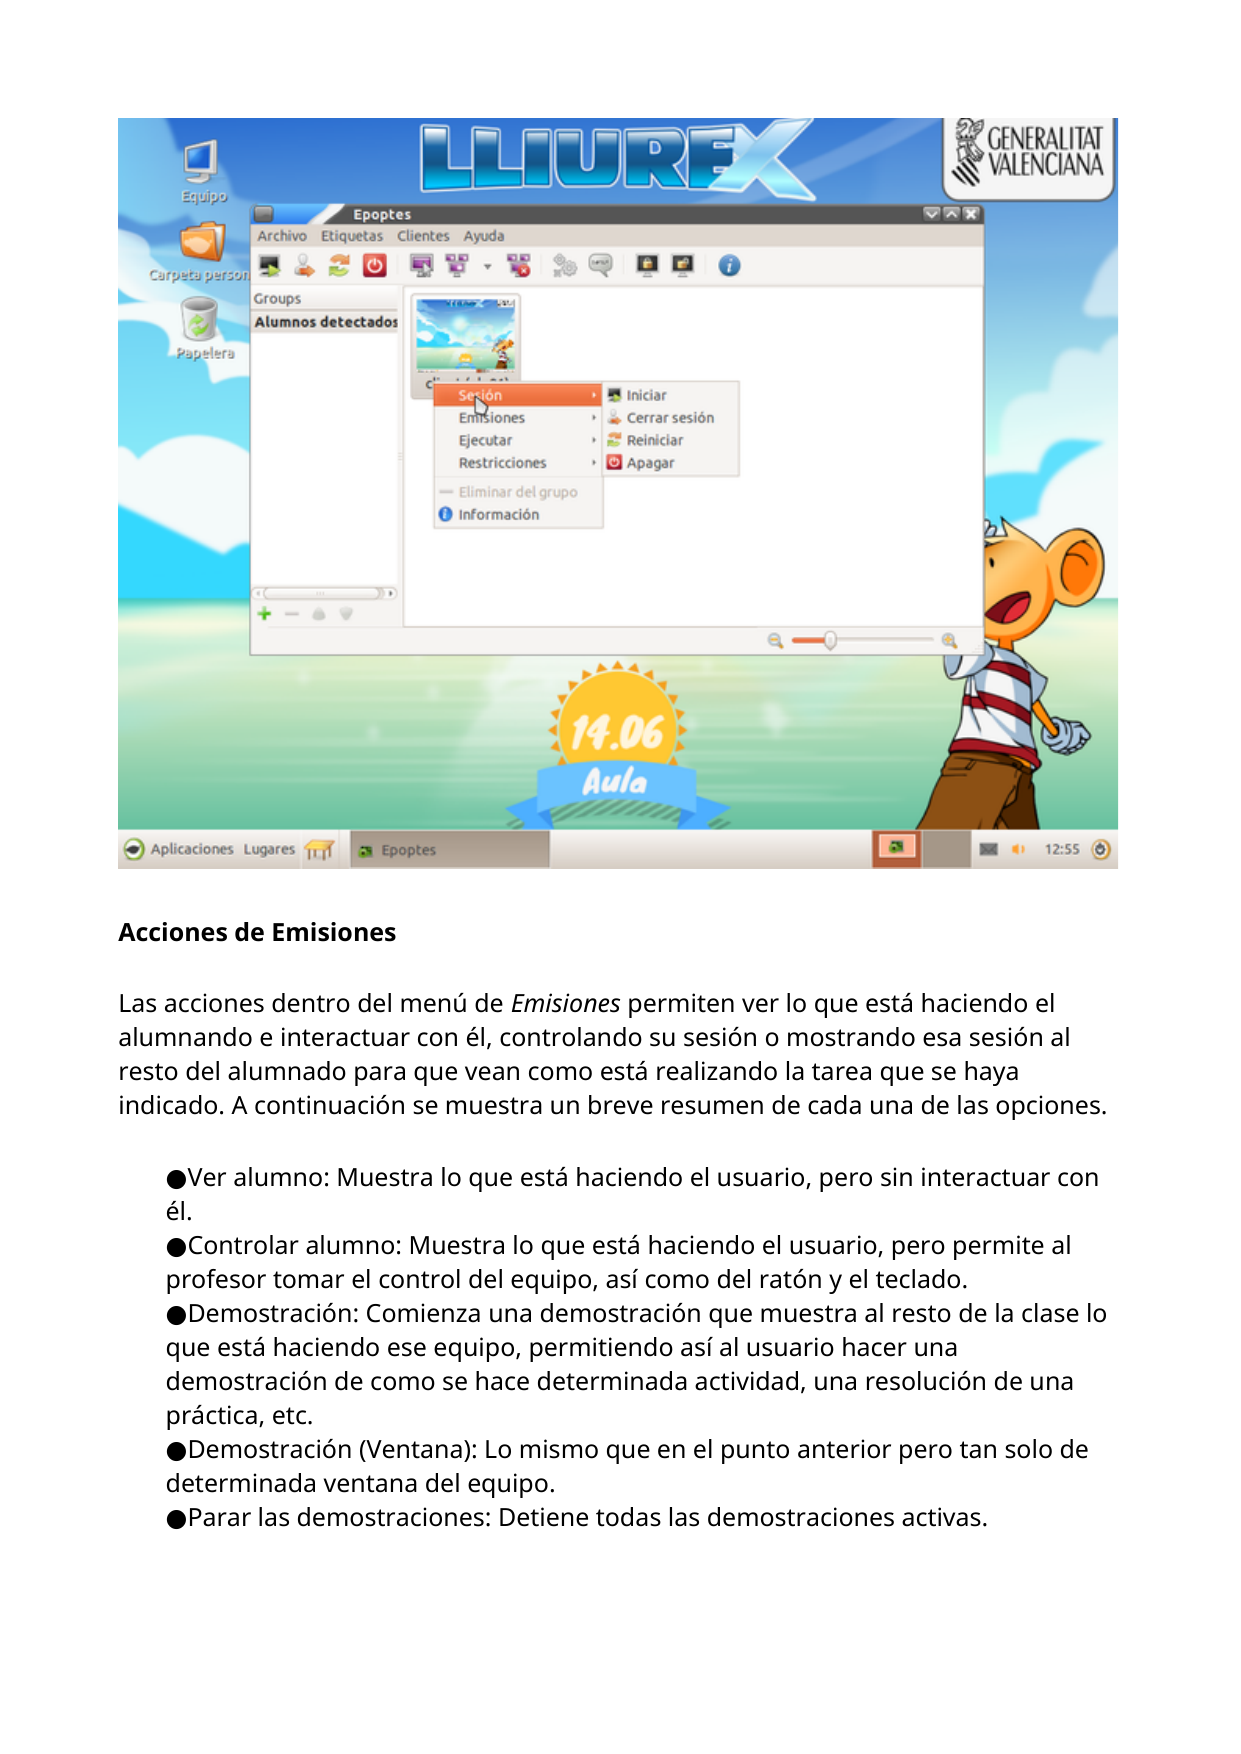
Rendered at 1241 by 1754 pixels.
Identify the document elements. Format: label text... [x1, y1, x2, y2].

text Las acciones dentro del menú de Emisiones permiten ver lo que está haciendo el alumnando e interactuar con él, controlando su sesión o mostrando esa sesión al resto del alumnado para que vean como está realizando la tarea que se haya indicado. A continuación se muestra un breve resumen de cada una de las opciones. [118, 986, 1122, 1122]
list Demostración (Ventana): Lo mismo que en el punto anterior pero tan solo de determinada ventana del equipo. [118, 1432, 1122, 1500]
text Acciones de Emisiones [118, 914, 1122, 948]
list Ver alumno: Muestra lo que está haciendo el usuario, pero sin interactuar con él. [118, 1159, 1122, 1228]
list Parar las demostraciones: Detiene todas las demostraciones activas. [118, 1500, 1122, 1534]
list Demostración: Comienza una demostración que muestra al resto de la clase lo que está haciendo ese equipo, permitiendo así al usuario hacer una demostración de como se hace determinada actividad, una resolución de una práctica, etc. [118, 1296, 1122, 1432]
list Controlar alumno: Muestra lo que está haciendo el usuario, pero permite al profesor tomar el control del equipo, así como del ratón y el teclado. [118, 1228, 1122, 1296]
